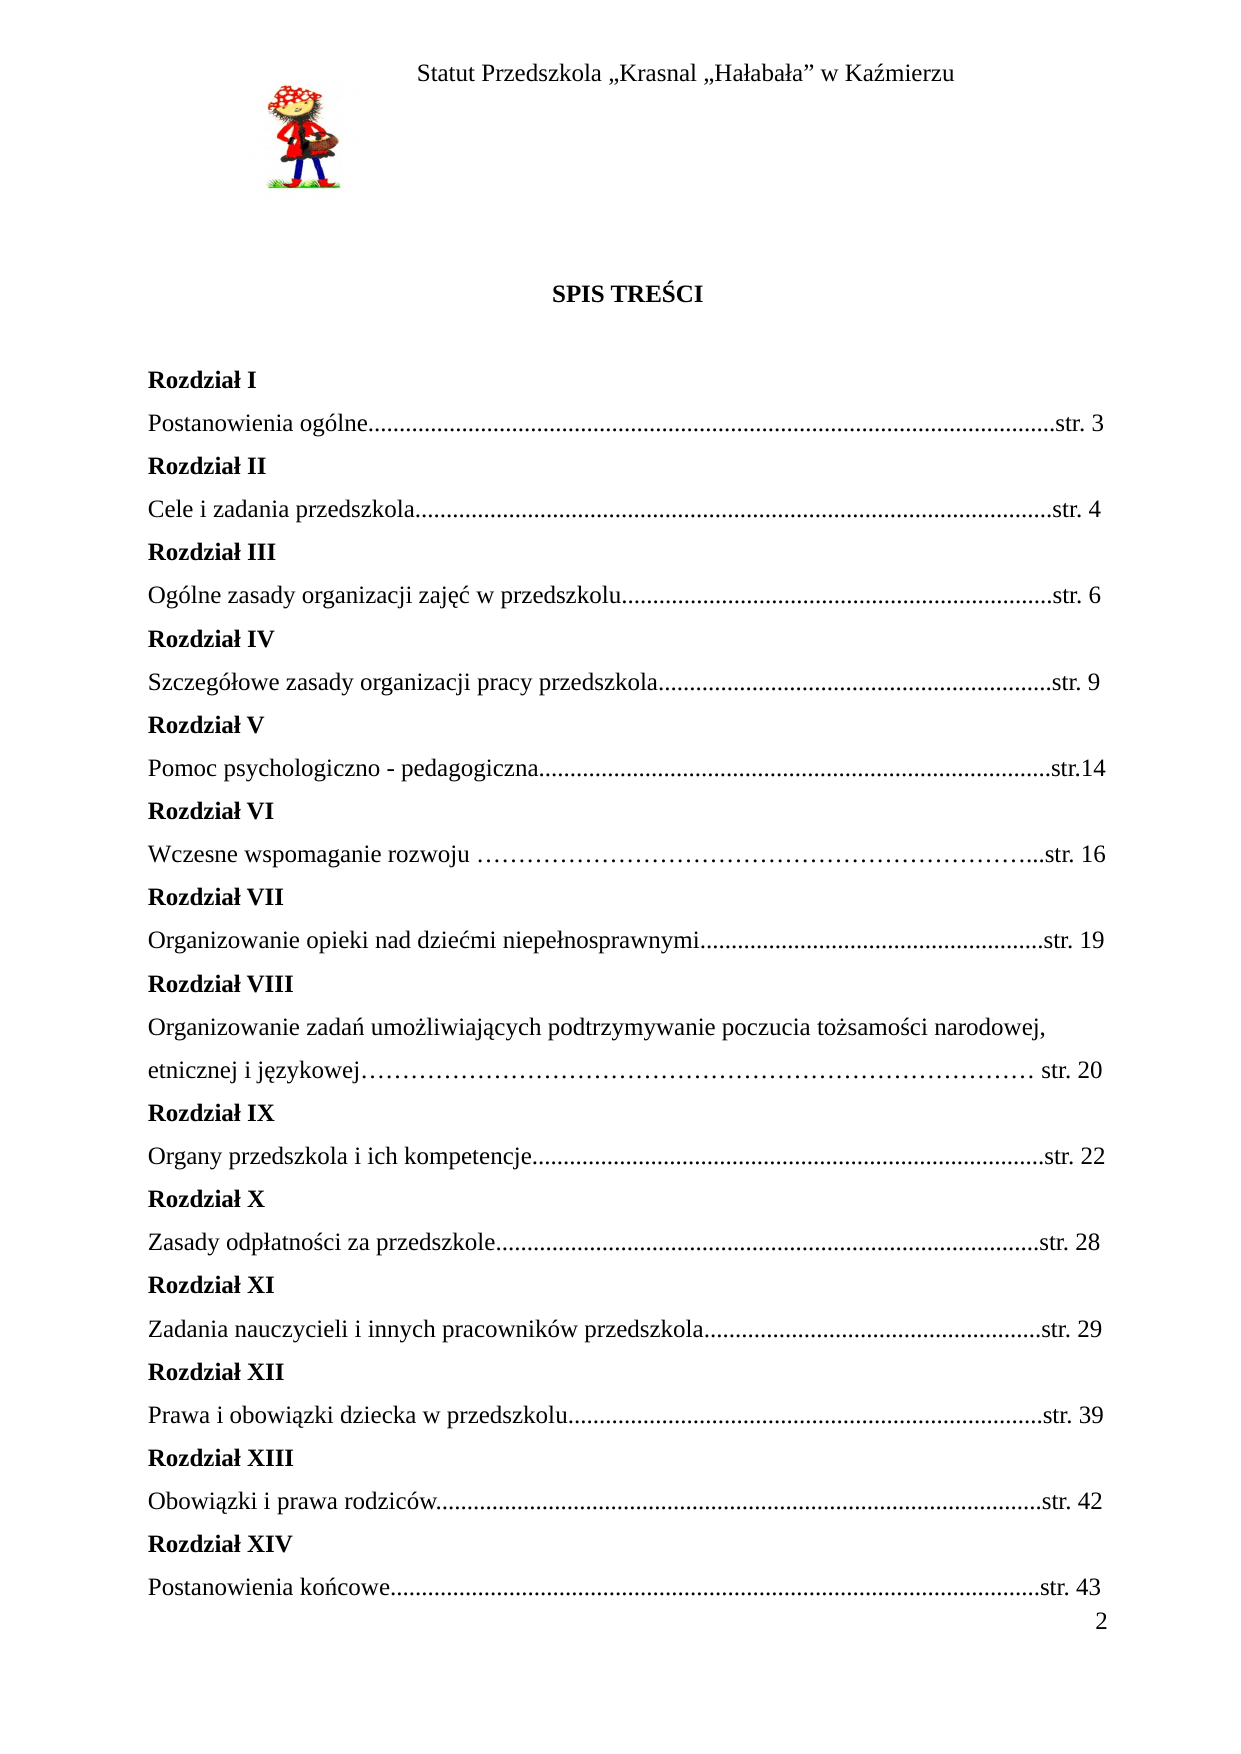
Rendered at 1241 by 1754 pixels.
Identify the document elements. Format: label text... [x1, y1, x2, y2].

text Rozdział VIII [148, 969, 1107, 997]
text Cele i zadania przedszkola......................................................................................................str. 4 [148, 494, 1107, 523]
text Organy przedszkola i ich kompetencje..................................................................................str. 22 [148, 1141, 1107, 1170]
text Zasady odpłatności za przedszkole.......................................................................................str. 28 [148, 1227, 1107, 1256]
text Rozdział II [148, 451, 1107, 480]
text Rozdział IX [148, 1098, 1107, 1127]
text Rozdział VI [148, 796, 1107, 825]
text Rozdział VII [148, 882, 1107, 911]
text Postanowienia ogólne..............................................................................................................str. 3 [148, 408, 1107, 437]
text Rozdział XI [148, 1271, 1107, 1299]
text Organizowanie zadań umożliwiających podtrzymywanie poczucia tożsamości narodowej, etnicznej i językowej……………………………………………………………………… str. 20 [148, 1012, 1107, 1084]
text Rozdział III [148, 537, 1107, 566]
text Postanowienia końcowe........................................................................................................str. 43 [148, 1572, 1107, 1601]
text Organizowanie opieki nad dziećmi niepełnosprawnymi.......................................................str. 19 [148, 926, 1107, 954]
text Zadania nauczycieli i innych pracowników przedszkola......................................................str. 29 [148, 1314, 1107, 1342]
text Rozdział XIII [148, 1443, 1107, 1472]
text Ogólne zasady organizacji zajęć w przedszkolu.....................................................................str. 6 [148, 581, 1107, 609]
text Szczegółowe zasady organizacji pracy przedszkola...............................................................str. 9 [148, 667, 1107, 696]
text SPIS TREŚCI [148, 279, 1107, 307]
text Prawa i obowiązki dziecka w przedszkolu............................................................................str. 39 [148, 1400, 1107, 1429]
text Wczesne wspomaganie rozwoju …………………………………………………………...str. 16 [148, 839, 1107, 868]
text Obowiązki i prawa rodziców.................................................................................................str. 42 [148, 1486, 1107, 1515]
text Rozdział V [148, 710, 1107, 739]
text Rozdział IV [148, 624, 1107, 652]
text Rozdział X [148, 1184, 1107, 1213]
text Rozdział I [148, 365, 1107, 394]
text Rozdział XII [148, 1357, 1107, 1386]
text Pomoc psychologiczno - pedagogiczna..................................................................................str.14 [148, 753, 1107, 782]
text Rozdział XIV [148, 1529, 1107, 1558]
